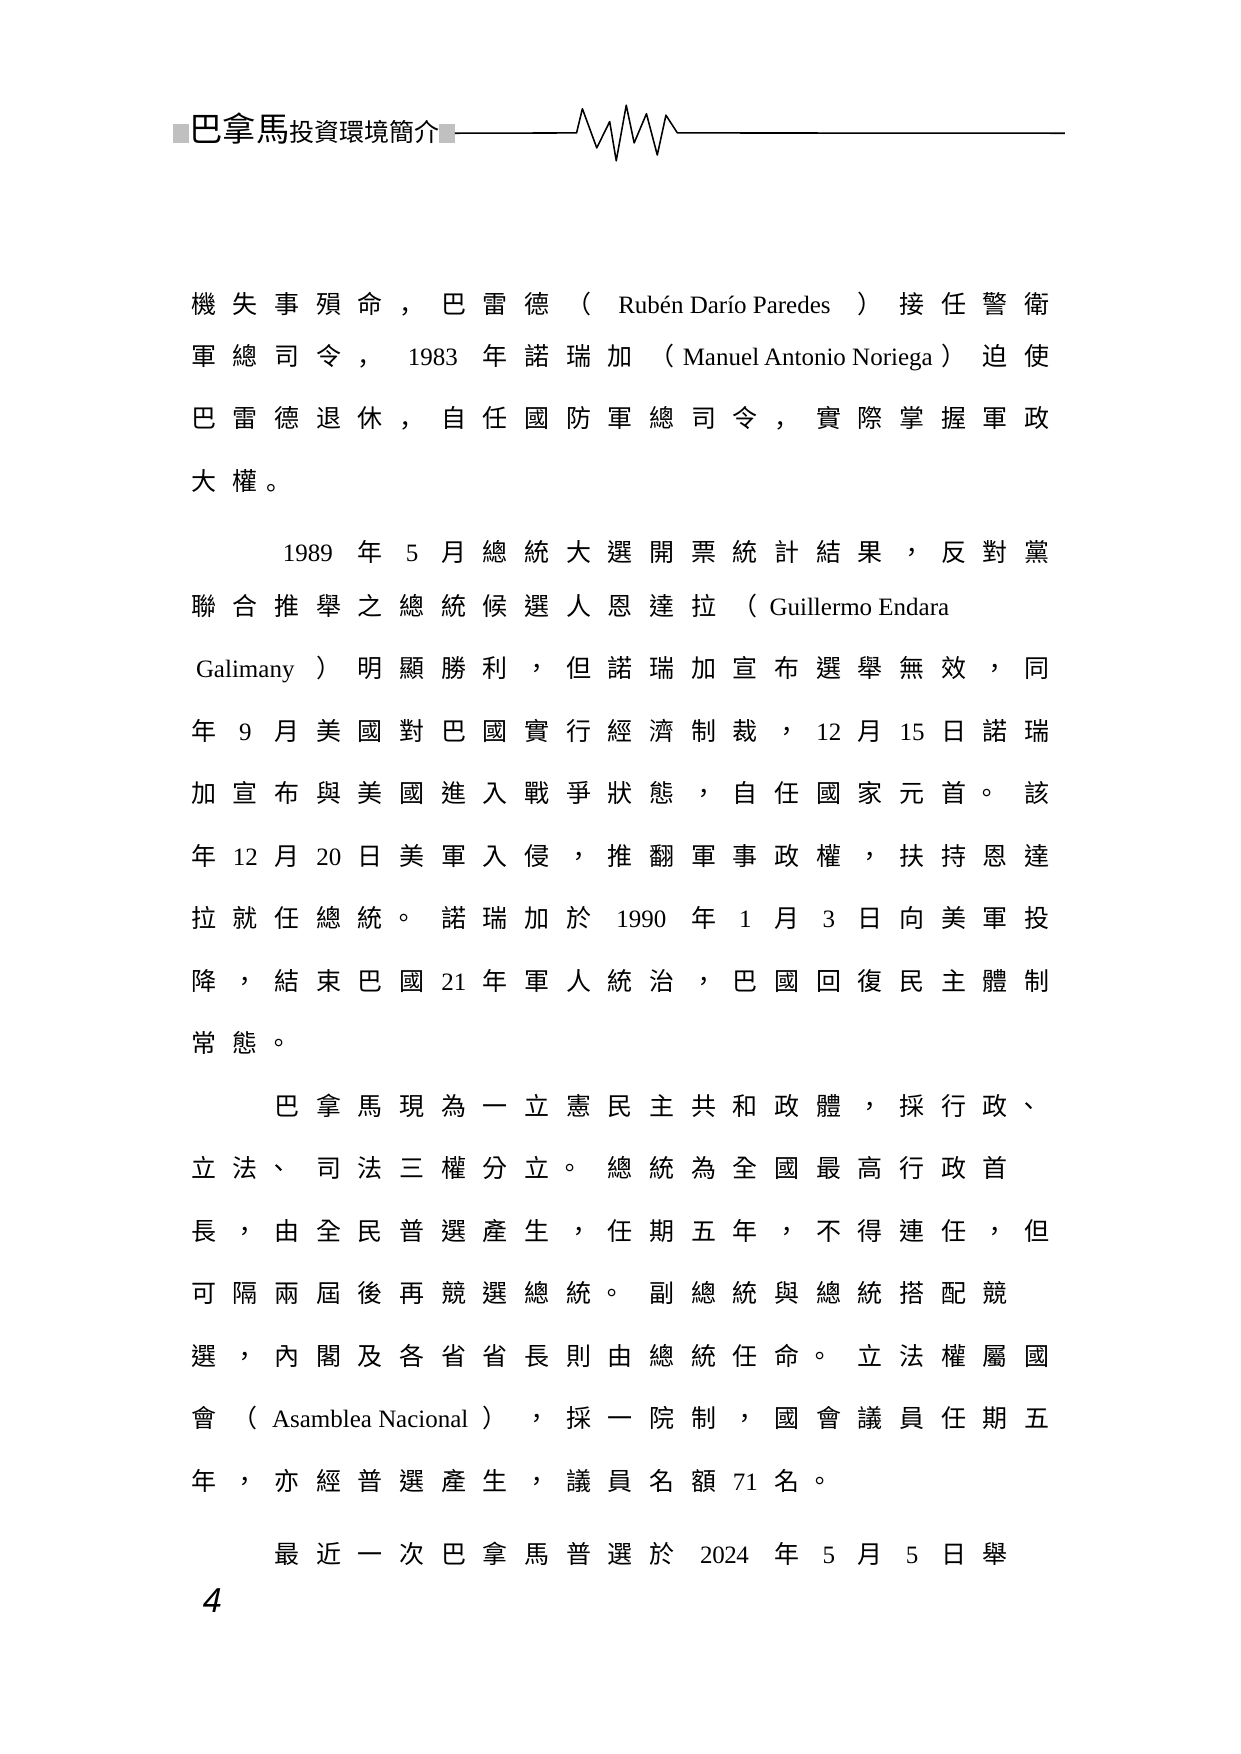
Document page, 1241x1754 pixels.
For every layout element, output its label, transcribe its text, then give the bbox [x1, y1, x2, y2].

text 機失事殞命，巴雷德（Rubén Darío Paredes）接任警衛軍總司令，1983年諾瑞加（Manuel Antonio Noriega）迫使巴雷德退休，自任國防軍總司令，實際掌握軍政大權。 [183, 250, 1058, 500]
text 最近一次巴拿馬普選於2024年5月5日舉 [183, 1500, 1058, 1563]
text 1989年5月總統大選開票統計結果，反對黨聯合推舉之總統候選人恩達拉（Guillermo Endara Galimany）明顯勝利，但諾瑞加宣布選舉無效，同年9月美國對巴國實行經濟制裁，12月15日諾瑞加宣布與美國進入戰爭狀態，自任國家元首。該年12月20日美軍入侵，推翻軍事政權，扶持恩達拉就任總統。諾瑞加於1990年1月3日向美軍投降，結束巴國21年軍人統治，巴國回復民主體制常態。 [183, 500, 1058, 1063]
text 巴拿馬現為一立憲民主共和政體，採行政、立法、司法三權分立。總統為全國最高行政首長，由全民普選產生，任期五年，不得連任，但可隔兩屆後再競選總統。副總統與總統搭配競選，內閣及各省省長則由總統任命。立法權屬國會（Asamblea Nacional），採一院制，國會議員任期五年，亦經普選產生，議員名額71名。 [183, 1063, 1058, 1500]
